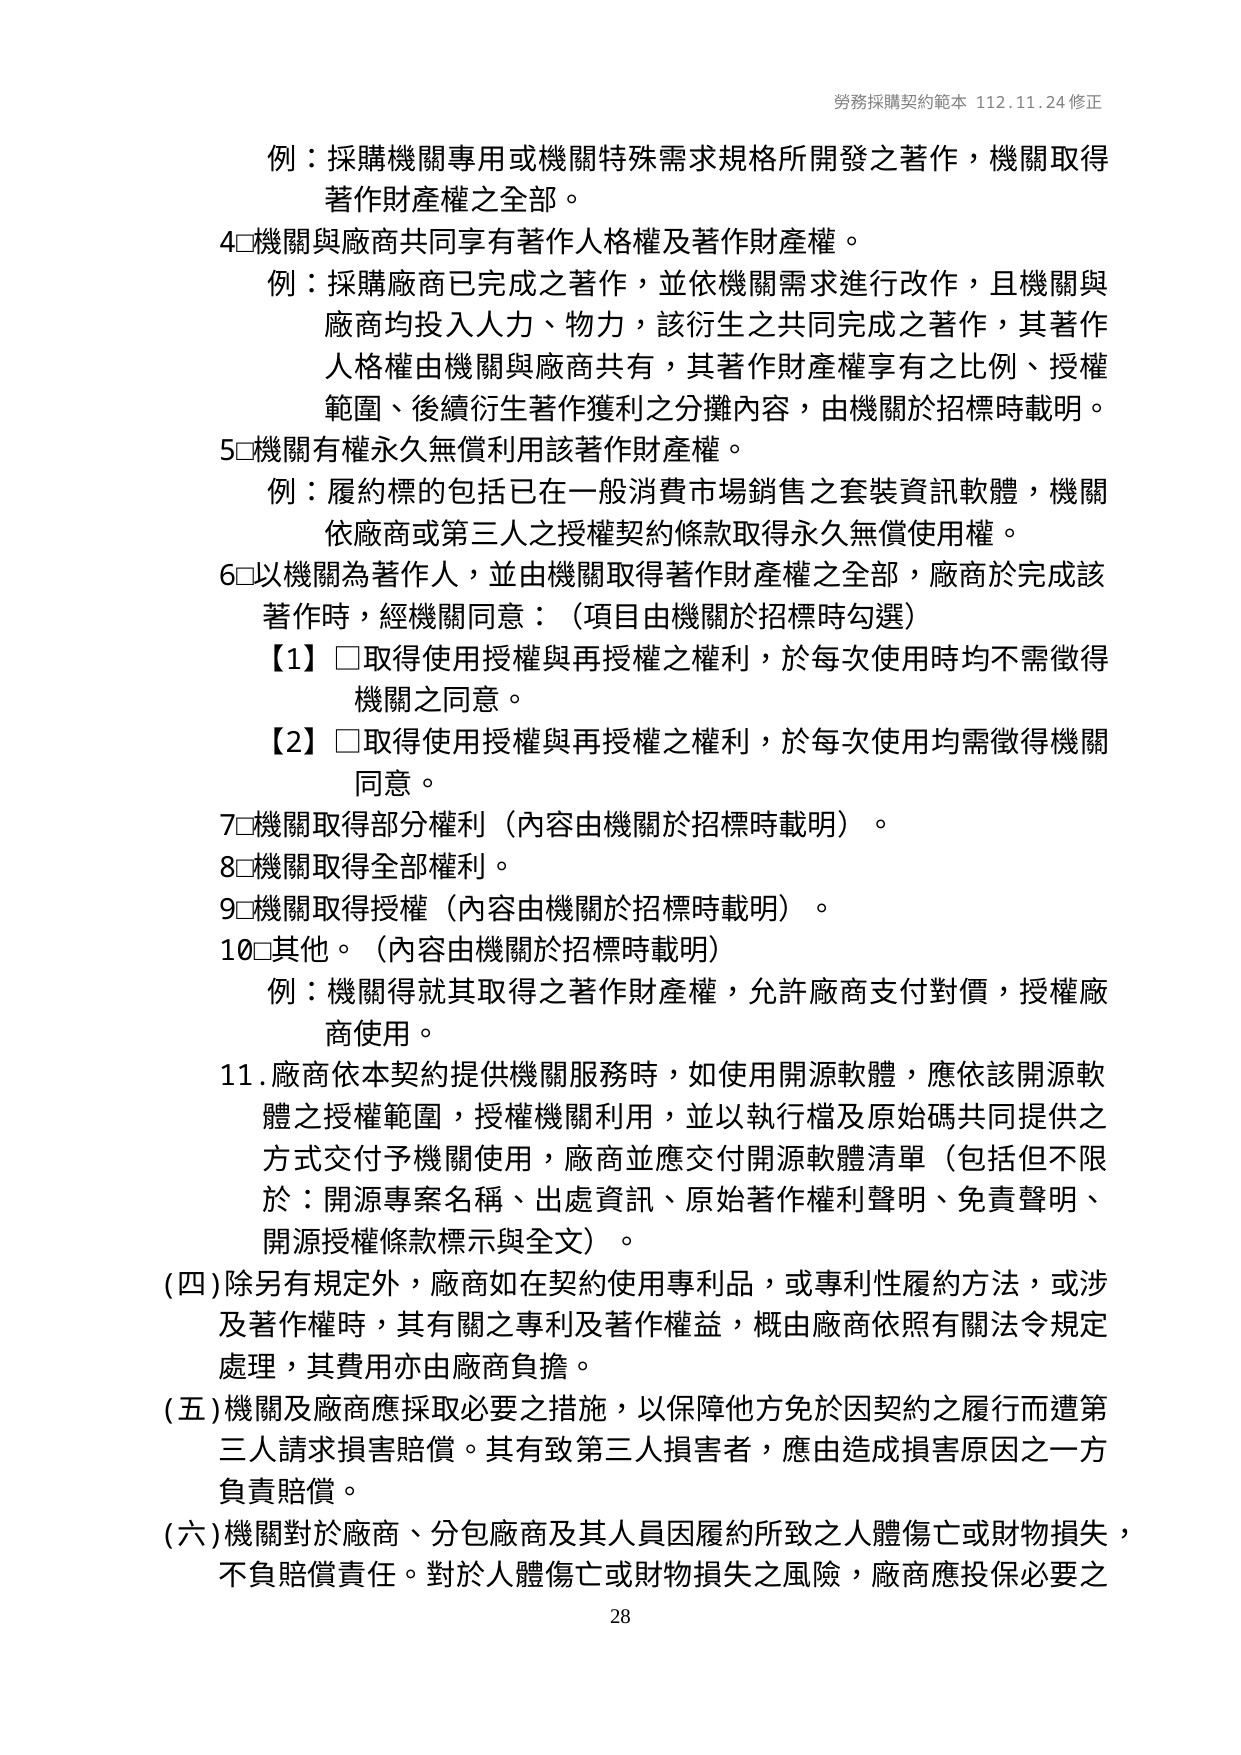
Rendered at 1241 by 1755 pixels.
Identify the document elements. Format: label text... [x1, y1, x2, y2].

text 4□機關與廠商共同享有著作人格權及著作財產權。 [218, 219, 1108, 261]
text 例：採購機關專用或機關特殊需求規格所開發之著作，機關取得著作財產權之全部。 [267, 136, 1110, 219]
text 9□機關取得授權（內容由機關於招標時載明）。 [218, 886, 1108, 927]
text 7□機關取得部分權利（內容由機關於招標時載明）。 [218, 802, 1108, 844]
text 8□機關取得全部權利。 [218, 844, 1108, 886]
text 例：機關得就其取得之著作財產權，允許廠商支付對價，授權廠商使用。 [267, 969, 1110, 1052]
text 10□其他。（內容由機關於招標時載明） [218, 927, 1108, 969]
text (四)除另有規定外，廠商如在契約使用專利品，或專利性履約方法，或涉及著作權時，其有關之專利及著作權益，概由廠商依照有關法令規定處理，其費用亦由廠商負擔。 [159, 1261, 1110, 1386]
text 5□機關有權永久無償利用該著作財產權。 [218, 427, 1108, 469]
text 11.廠商依本契約提供機關服務時，如使用開源軟體，應依該開源軟體之授權範圍，授權機關利用，並以執行檔及原始碼共同提供之方式交付予機關使用，廠商並應交付開源軟體清單（包括但不限於：開源專案名稱、出處資訊、原始著作權利聲明、免責聲明、開源授權條款標示與全文）。 [218, 1052, 1108, 1261]
text (五)機關及廠商應採取必要之措施，以保障他方免於因契約之履行而遭第三人請求損害賠償。其有致第三人損害者，應由造成損害原因之一方負責賠償。 [159, 1386, 1110, 1511]
text 6□以機關為著作人，並由機關取得著作財產權之全部，廠商於完成該著作時，經機關同意：（項目由機關於招標時勾選） [218, 552, 1108, 636]
text 例：履約標的包括已在一般消費市場銷售之套裝資訊軟體，機關依廠商或第三人之授權契約條款取得永久無償使用權。 [267, 469, 1110, 552]
text (六)機關對於廠商、分包廠商及其人員因履約所致之人體傷亡或財物損失，不負賠償責任。對於人體傷亡或財物損失之風險，廠商應投保必要之保險。 [159, 1511, 1110, 1594]
text 【2】□取得使用授權與再授權之權利，於每次使用均需徵得機關同意。 [255, 719, 1110, 802]
text 【1】□取得使用授權與再授權之權利，於每次使用時均不需徵得機關之同意。 [255, 636, 1110, 719]
text 例：採購廠商已完成之著作，並依機關需求進行改作，且機關與廠商均投入人力、物力，該衍生之共同完成之著作，其著作人格權由機關與廠商共有，其著作財產權享有之比例、授權範圍、後續衍生著作獲利之分攤內容，由機關於招標時載明。 [267, 261, 1110, 427]
